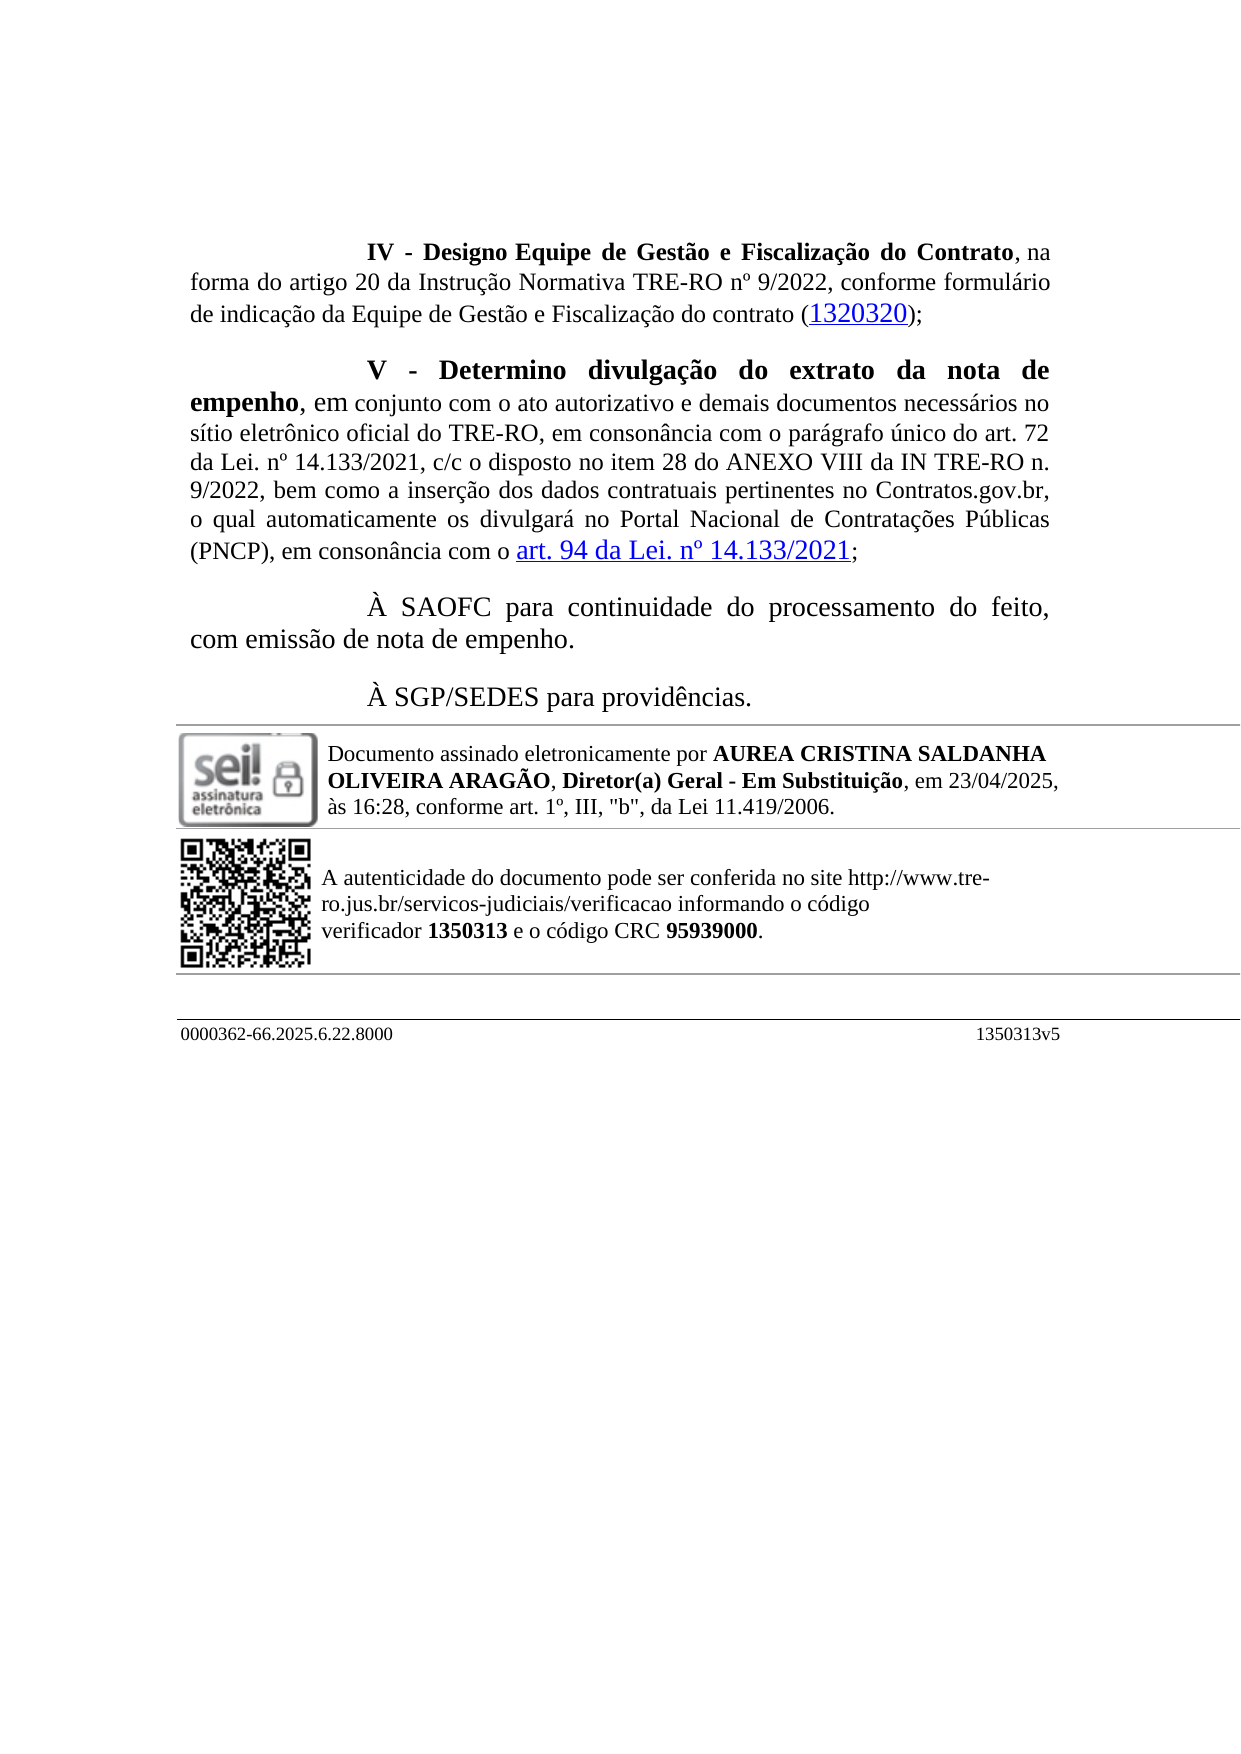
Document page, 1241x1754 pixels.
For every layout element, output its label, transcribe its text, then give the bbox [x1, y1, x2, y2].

table_header A autenticidade do documento pode ser conferida no site http://www.tre-ro.jus.br/servicos-judiciais/verificacao informando o código verificador 1350313 e o código CRC 95939000. [319, 835, 1063, 972]
table_header [177, 835, 319, 972]
text À SGP/SEDES para providências. [190, 680, 1051, 712]
table_header [177, 731, 326, 828]
table_header 0000362-66.2025.6.22.8000 [177, 1020, 620, 1047]
table_header 1350313v5 [620, 1020, 1063, 1047]
text V - Determino divulgação do extrato da nota de empenho, em conjunto com o ato autorizativo e demais documentos necessários no sítio eletrônico oficial do TRE-RO, em consonância com o parágrafo único do art. 72 da Lei. nº 14.133/2021, c/c o disposto no item 28 do ANEXO VIII da IN TRE-RO n. 9/2022, bem como a inserção dos dados contratuais pertinentes no Contratos.gov.br, o qual automaticamente os divulgará no Portal Nacional de Contratações Públicas (PNCP), em consonância com o art. 94 da Lei. nº 14.133/2021; [190, 353, 1051, 565]
text À SAOFC para continuidade do processamento do feito, com emissão de nota de empenho. [190, 590, 1051, 655]
table_header Documento assinado eletronicamente por AUREA CRISTINA SALDANHA OLIVEIRA ARAGÃO, Diretor(a) Geral - Em Substituição, em 23/04/2025, às 16:28, conforme art. 1º, III, "b", da Lei 11.419/2006. [326, 731, 1063, 828]
text IV - Designo Equipe de Gestão e Fiscalização do Contrato, na forma do artigo 20 da Instrução Normativa TRE-RO nº 9/2022, conforme formulário de indicação da Equipe de Gestão e Fiscalização do contrato (​​​​​​​​​​​​​​​​​​​​​​​​​​​​​​​​​​​1320320); [190, 234, 1051, 328]
